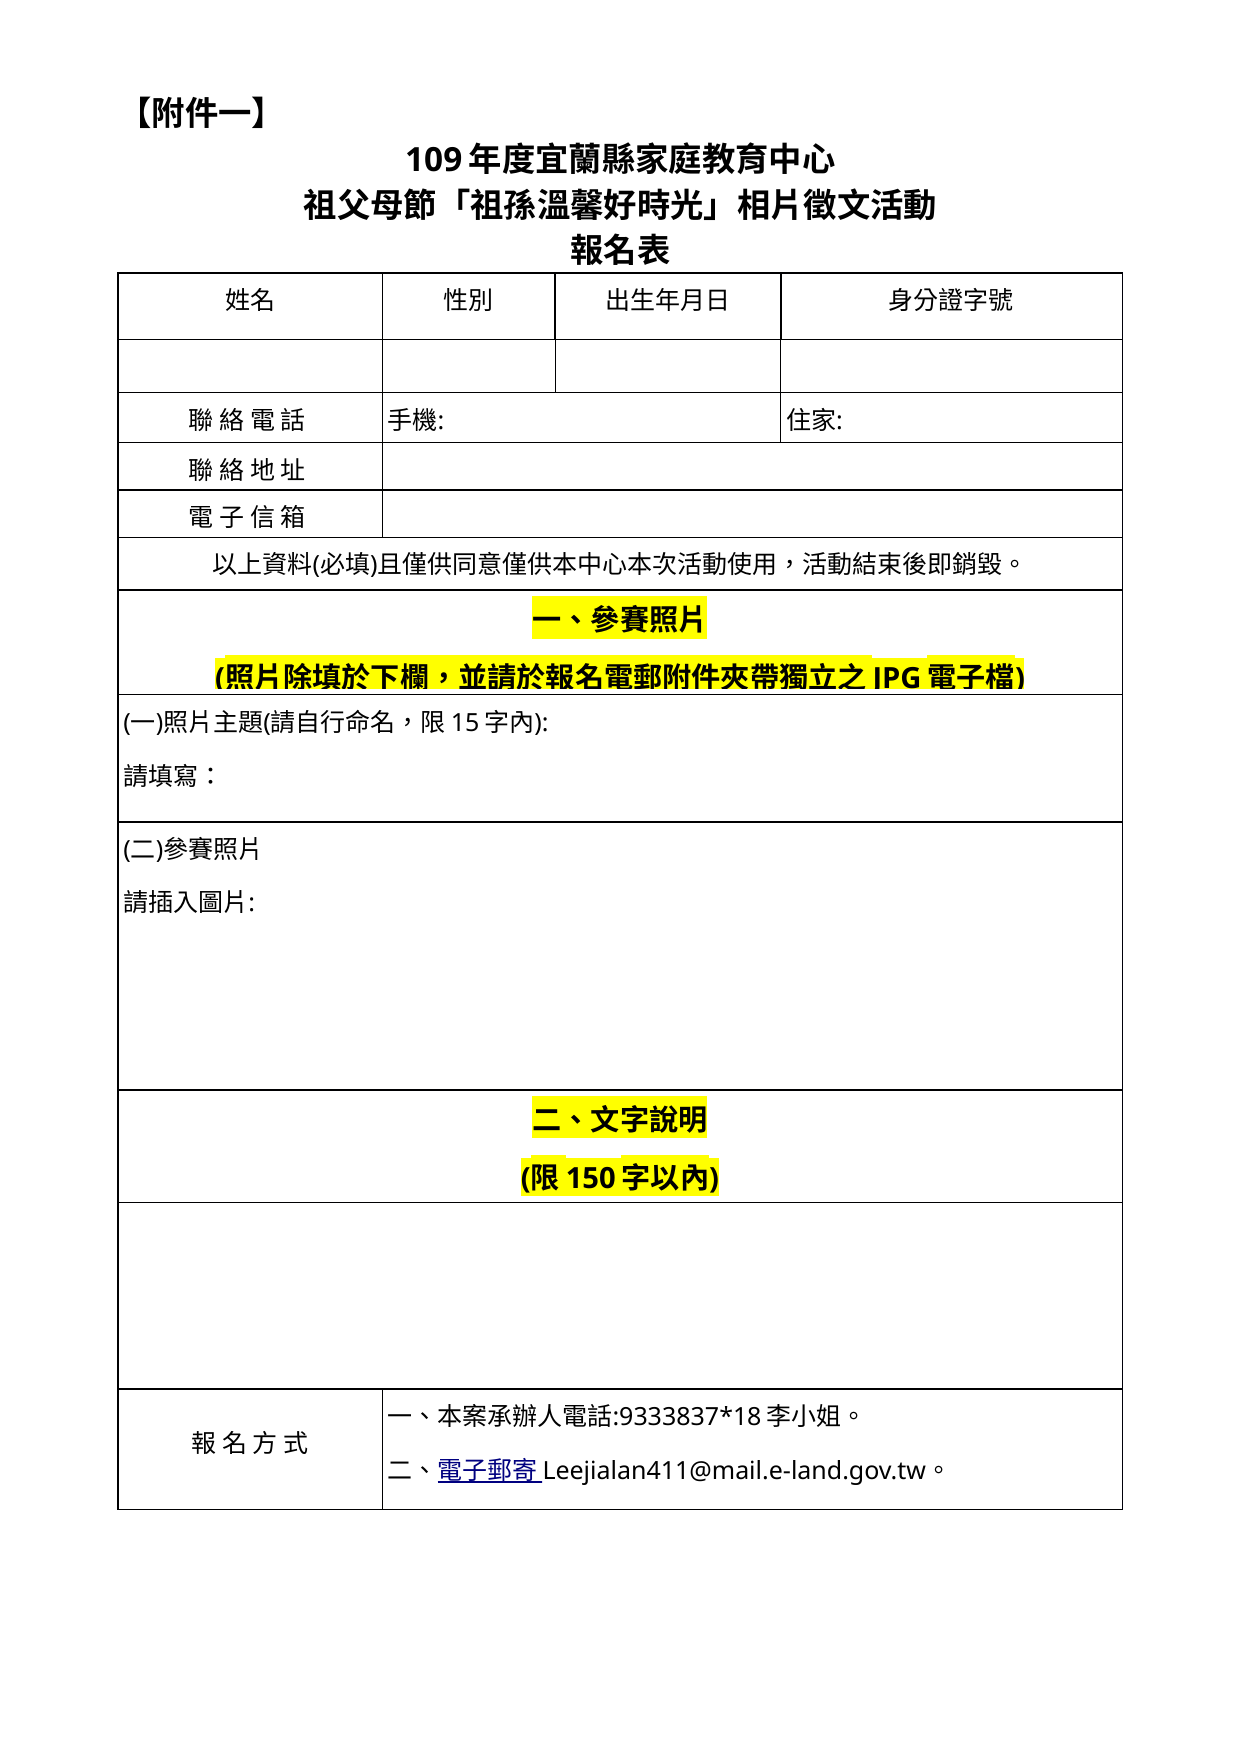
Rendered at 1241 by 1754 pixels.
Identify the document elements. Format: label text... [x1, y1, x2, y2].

table_cell 聯 絡 電 話 [119, 393, 382, 442]
table_header 出生年月日 [556, 274, 780, 339]
table_cell 一、本案承辦人電話:9333837*18李小姐。 二、電子郵寄Leejialan411@mail.e-land.gov.tw。 [383, 1390, 1122, 1509]
table_cell [383, 340, 555, 392]
table_cell [556, 340, 780, 392]
table_header 身分證字號 [782, 274, 1122, 339]
table_cell 聯 絡 地 址 [119, 443, 382, 489]
table_header 性別 [383, 274, 554, 339]
table_cell 以上資料(必填)且僅供同意僅供本中心本次活動使用，活動結束後即銷毀。 以上資料僅供本中心本次活動使用，活動結束後即銷毀。 [119, 538, 1122, 589]
text 【附件一】 [118, 89, 1122, 134]
table_cell 手機: [383, 393, 780, 442]
table_cell 二、文字說明 (限150字以內) [119, 1091, 1122, 1202]
table_cell [781, 340, 1122, 392]
table_cell 一、參賽照片 (照片除填於下欄，並請於報名電郵附件夾帶獨立之JPG電子檔) [119, 591, 1122, 694]
text 109年度宜蘭縣家庭教育中心 [118, 134, 1122, 180]
table_cell 報 名 方 式 [119, 1390, 382, 1509]
table_cell 電 子 信 箱 [119, 491, 382, 537]
text 祖父母節「祖孫溫馨好時光」相片徵文活動 [118, 180, 1122, 226]
table_header 姓名 [119, 274, 382, 339]
table_cell [119, 1203, 1122, 1388]
table_cell [119, 340, 382, 392]
table_cell [383, 491, 1122, 537]
table_cell (二)參賽照片 請插入圖片: [119, 823, 1122, 1089]
table_cell 住家: [781, 393, 1122, 442]
table_cell [383, 443, 1122, 489]
table_cell (一)照片主題(請自行命名，限15字內): 請填寫： [119, 695, 1122, 821]
text 報名表 [118, 226, 1122, 272]
